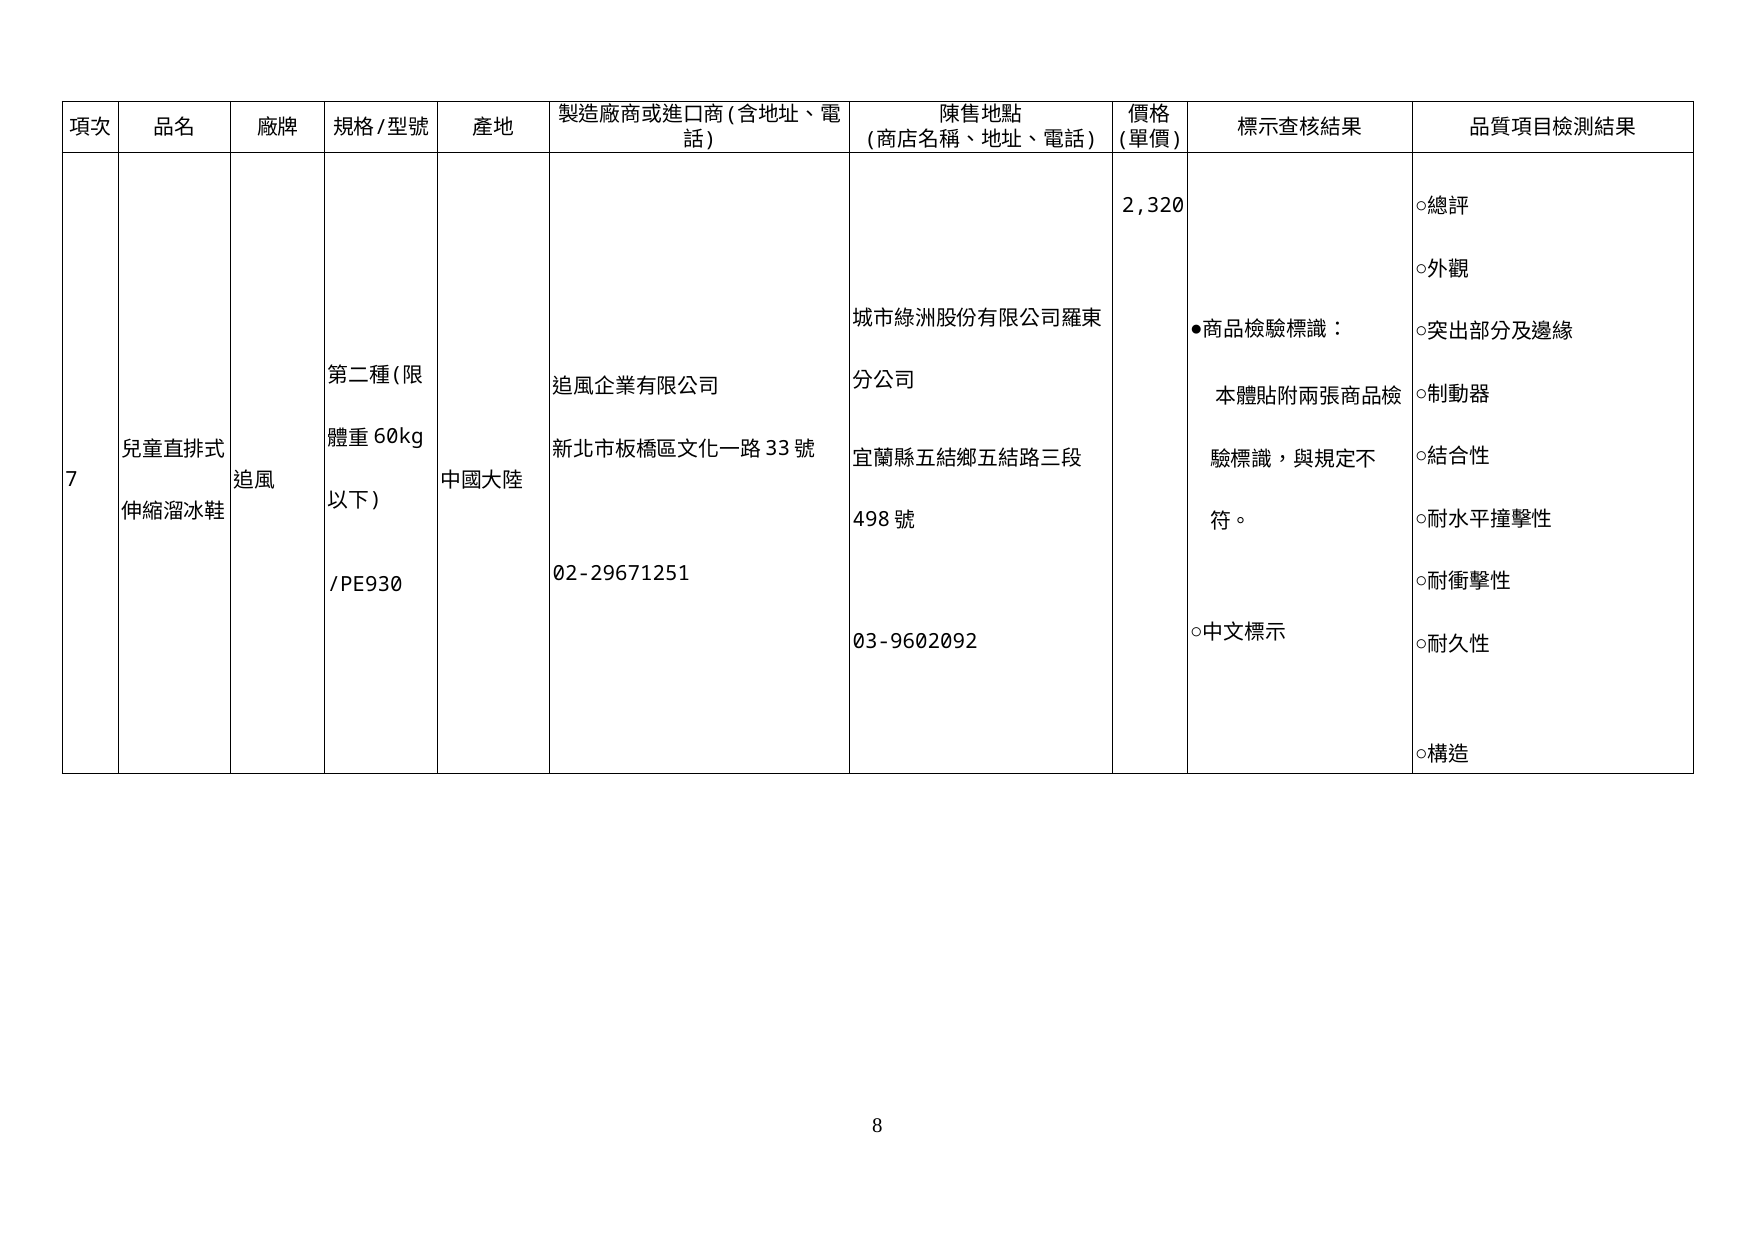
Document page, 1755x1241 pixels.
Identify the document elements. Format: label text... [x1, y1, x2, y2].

table_header 項次 [63, 102, 118, 152]
table_cell 7 [63, 153, 118, 773]
table_cell 追風企業有限公司 新北市板橋區文化一路33號 02-29671251 [550, 153, 849, 773]
table_cell ○總評 ○外觀 ○突出部分及邊緣 ○制動器 ○結合性 ○耐水平撞擊性 ○耐衝擊性 ○耐久性 ○構造 [1413, 153, 1693, 773]
table_cell 中國大陸 [438, 153, 549, 773]
table_cell 兒童直排式伸縮溜冰鞋 [119, 153, 230, 773]
table_header 標示查核結果 [1188, 102, 1412, 152]
table_header 廠牌 [231, 102, 324, 152]
table_cell ●商品檢驗標識： 本體貼附兩張商品檢驗標識，與規定不符。 ○中文標示 [1188, 153, 1412, 773]
table_header 產地 [438, 102, 549, 152]
table_cell 城市綠洲股份有限公司羅東分公司 宜蘭縣五結鄉五結路三段498號 03-9602092 [850, 153, 1112, 773]
table_header 價格 (單價) [1113, 102, 1187, 152]
table_cell 2,320 [1113, 153, 1187, 773]
table_header 規格/型號 [325, 102, 437, 152]
table_header 品名 [119, 102, 230, 152]
table_header 品質項目檢測結果 [1413, 102, 1693, 152]
table_cell 追風 [231, 153, 324, 773]
table_header 陳售地點 (商店名稱、地址、電話) [850, 102, 1112, 152]
table_cell 第二種(限體重60kg以下) /PE930 [325, 153, 437, 773]
table_header 製造廠商或進口商(含地址、電話) [550, 102, 849, 152]
